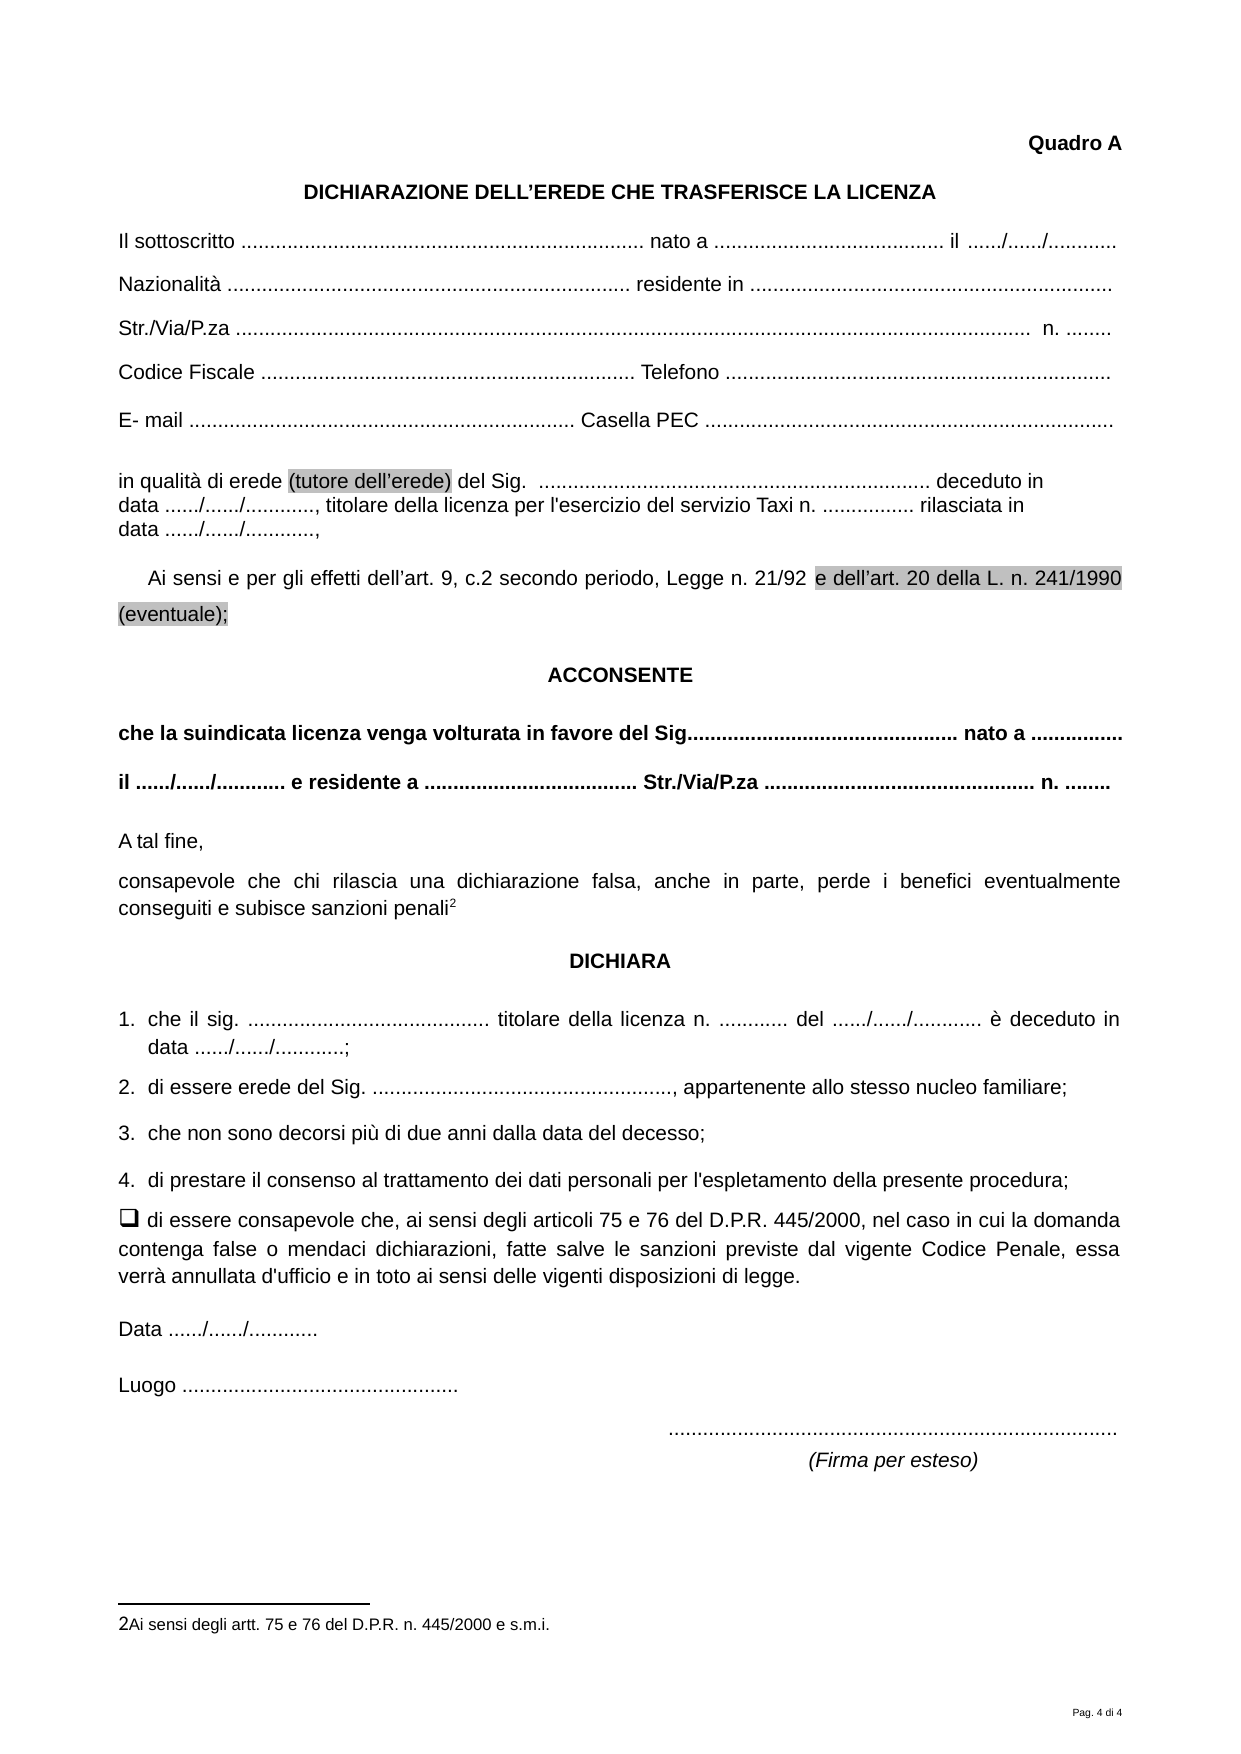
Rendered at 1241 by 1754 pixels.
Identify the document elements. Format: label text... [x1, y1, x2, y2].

subtitle il ....../....../............ e residente a ..................................... Str./Via/P.za ............................................... n. ........ [118, 770, 1122, 794]
text in qualità di erede (tutore dell’erede) del Sig. .................................................................... deceduto in data ....../....../............, titolare della licenza per l'esercizio del servizio Taxi n. ................ rilasciata in data ....../....../............, [118, 469, 1122, 541]
text consapevole che chi rilascia una dichiarazione falsa, anche in parte, perde i benefici eventualmente conseguiti e subisce sanzioni penali [118, 869, 1122, 920]
text Data ....../....../............ [118, 1316, 1122, 1340]
list che non sono decorsi più di due anni dalla data del decesso; [118, 1121, 1122, 1145]
text Luogo ................................................ [118, 1373, 1122, 1397]
text Codice Fiscale ................................................................. Telefono ................................................................... [118, 359, 1122, 383]
text (Firma per esteso) [664, 1447, 1122, 1471]
subtitle di prestare il consenso al trattamento dei dati personali per l'espletamento della presente procedura; [118, 1168, 1122, 1192]
text Il sottoscritto ...................................................................... nato a ........................................ il ....../....../............ [118, 228, 1122, 252]
list che il sig. .......................................... titolare della licenza n. ............ del ....../....../............ è deceduto in data ....../....../............; [118, 1007, 1122, 1059]
text .............................................................................. [664, 1416, 1122, 1440]
text E- mail ................................................................... Casella PEC ....................................................................... [118, 408, 1122, 432]
text Ai sensi degli artt. 75 e 76 del D.P.R. n. 445/2000 e s.m.i. [118, 1610, 1122, 1636]
text Quadro A [118, 131, 1122, 154]
text A tal fine, [118, 829, 1122, 853]
subtitle DICHIARA [118, 949, 1122, 973]
text Ai sensi e per gli effetti dell’art. 9, c.2 secondo periodo, Legge n. 21/92 e dell’art. 20 della L. n. 241/1990 (eventuale); [118, 566, 1122, 626]
text che la suindicata licenza venga volturata in favore del Sig............................................... nato a ................ [118, 721, 1128, 745]
text Nazionalità ...................................................................... residente in ............................................................... [118, 272, 1122, 296]
list di essere erede del Sig. ...................................................., appartenente allo stesso nucleo familiare; [118, 1075, 1122, 1099]
text DICHIARAZIONE DELL’EREDE CHE TRASFERISCE LA LICENZA [118, 179, 1122, 203]
subtitle  di essere consapevole che, ai sensi degli articoli 75 e 76 del D.P.R. 445/2000, nel caso in cui la domanda contenga false o mendaci dichiarazioni, fatte salve le sanzioni previste dal vigente Codice Penale, essa verrà annullata d'ufficio e in toto ai sensi delle vigenti disposizioni di legge. [118, 1208, 1122, 1288]
text Str./Via/P.za .......................................................................................................................................... n. ........ [118, 316, 1122, 340]
subtitle ACCONSENTE [118, 663, 1122, 687]
